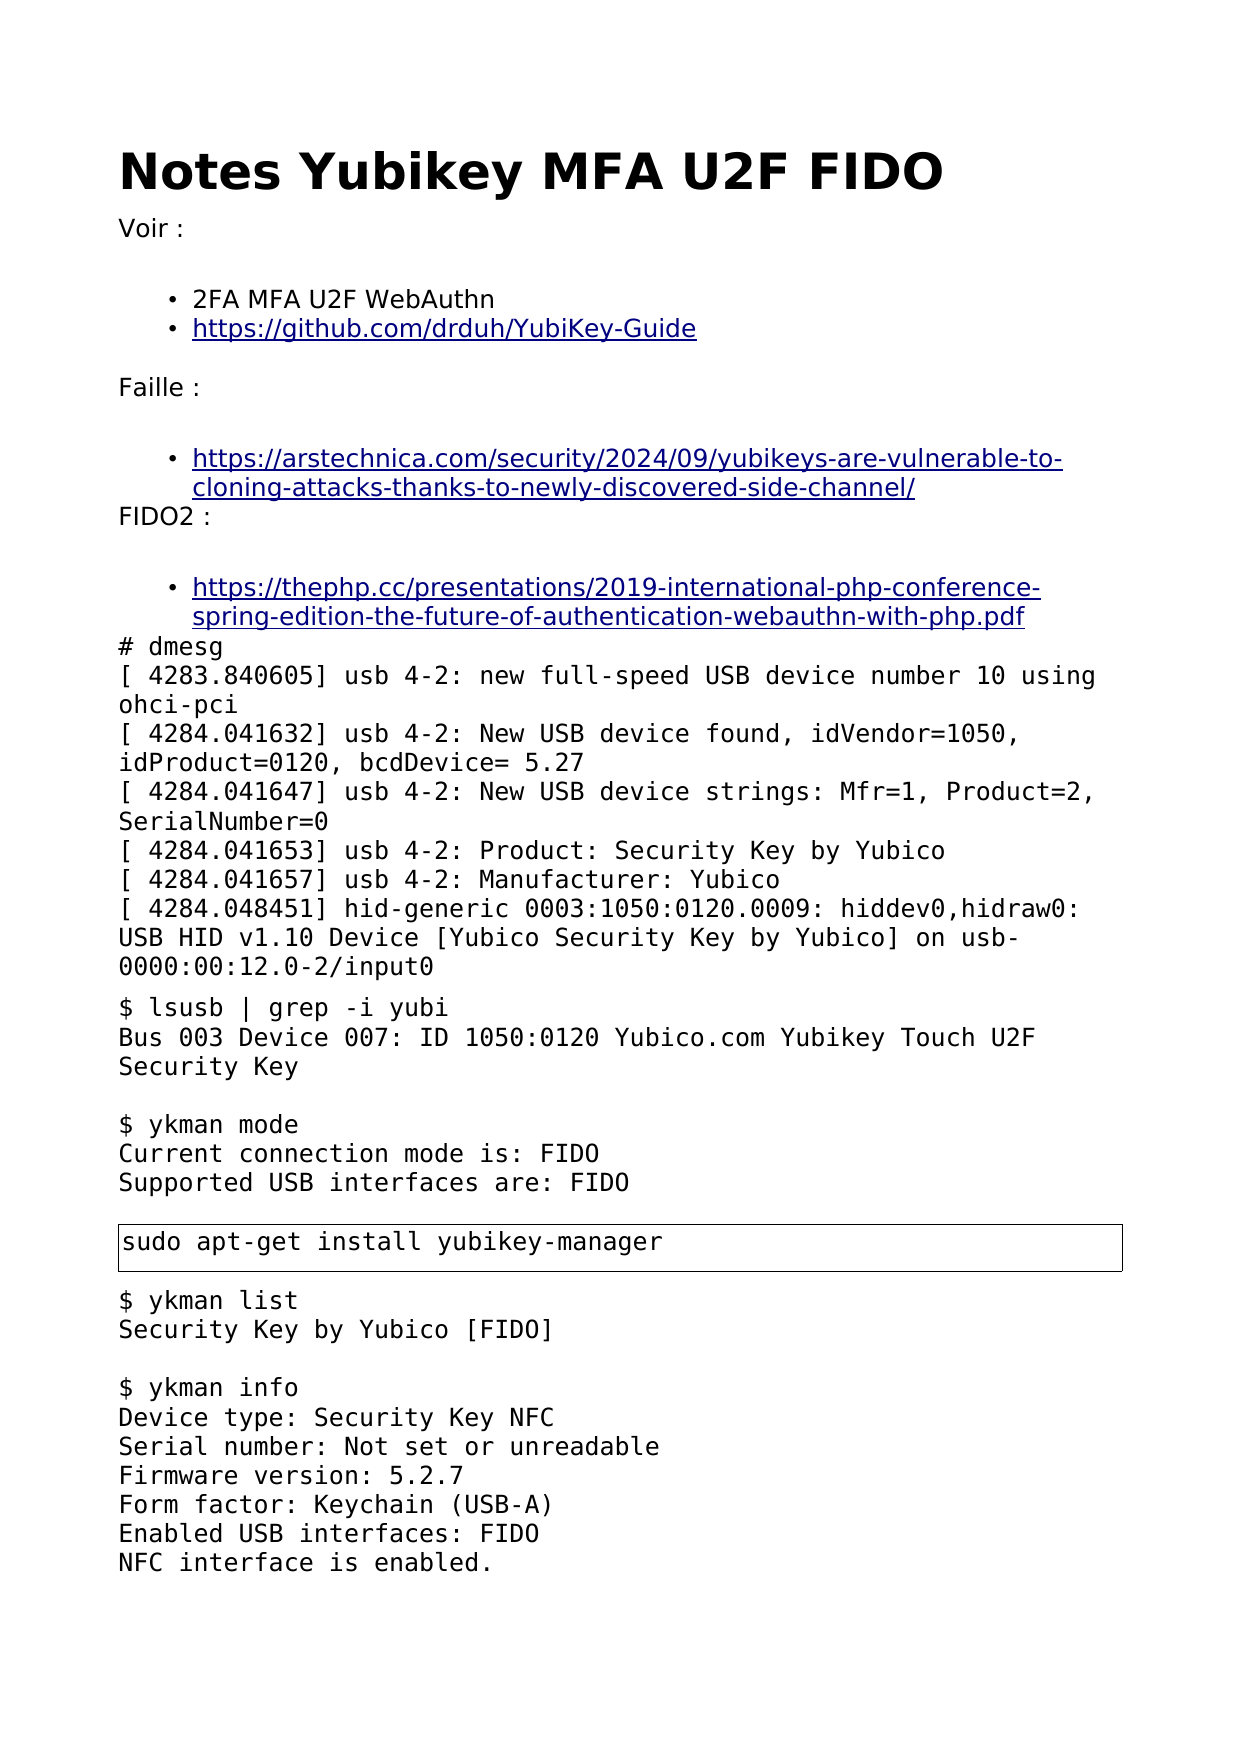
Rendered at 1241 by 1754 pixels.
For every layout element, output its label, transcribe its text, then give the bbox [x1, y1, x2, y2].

text $ lsusb | grep -i yubi Bus 003 Device 007: ID 1050:0120 Yubico.com Yubikey Touch U2F Security Key $ ykman mode Current connection mode is: FIDO Supported USB interfaces are: FIDO [118, 993, 1122, 1198]
text $ ykman list Security Key by Yubico [FIDO] $ ykman info Device type: Security Key NFC Serial number: Not set or unreadable Firmware version: 5.2.7 Form factor: Keychain (USB-A) Enabled USB interfaces: FIDO NFC interface is enabled. [118, 1286, 1122, 1607]
list https://arstechnica.com/security/2024/09/yubikeys-are-vulnerable-to-cloning-attacks-thanks-to-newly-discovered-side-channel/ [177, 444, 1122, 502]
list https://github.com/drduh/YubiKey-Guide [177, 314, 1122, 343]
text Voir : [118, 214, 1122, 243]
list 2FA MFA U2F WebAuthn [177, 285, 1122, 314]
subtitle Notes Yubikey MFA U2F FIDO [118, 143, 1122, 201]
list https://thephp.cc/presentations/2019-international-php-conference-spring-edition-the-future-of-authentication-webauthn-with-php.pdf [177, 573, 1122, 632]
text # dmesg [ 4283.840605] usb 4-2: new full-speed USB device number 10 using ohci-pci [ 4284.041632] usb 4-2: New USB device found, idVendor=1050, idProduct=0120, bcdDevice= 5.27 [ 4284.041647] usb 4-2: New USB device strings: Mfr=1, Product=2, SerialNumber=0 [ 4284.041653] usb 4-2: Product: Security Key by Yubico [ 4284.041657] usb 4-2: Manufacturer: Yubico [ 4284.048451] hid-generic 0003:1050:0120.0009: hiddev0,hidraw0: USB HID v1.10 Device [Yubico Security Key by Yubico] on usb-0000:00:12.0-2/input0 [118, 632, 1122, 982]
text FIDO2 : [118, 502, 1122, 531]
table_header sudo apt-get install yubikey-manager [119, 1225, 1122, 1271]
text Faille : [118, 373, 1122, 402]
